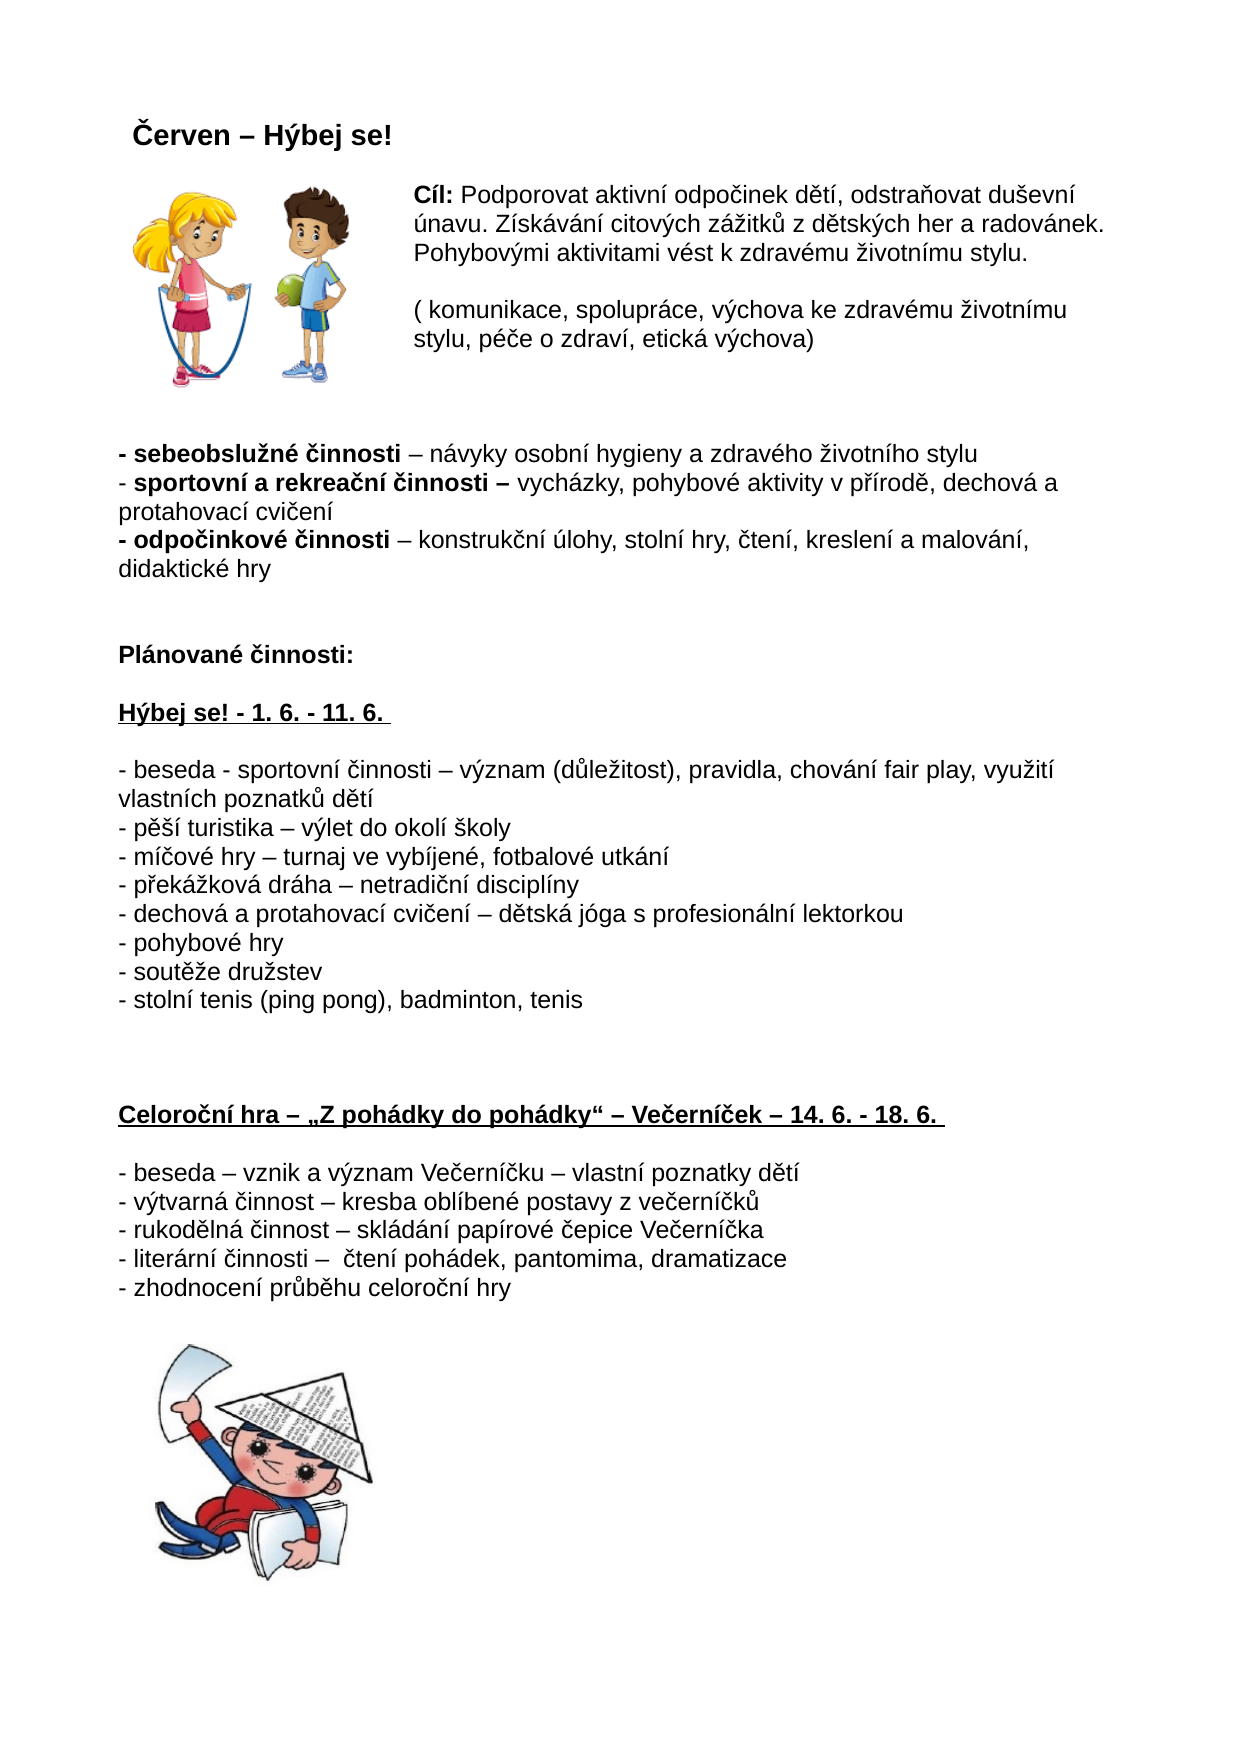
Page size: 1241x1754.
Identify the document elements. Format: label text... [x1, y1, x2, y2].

text Celoroční hra – „Z pohádky do pohádky“ – Večerníček – 14. 6. - 18. 6. [118, 1100, 1122, 1129]
text - soutěže družstev [118, 957, 1122, 985]
text Plánované činnosti: [118, 640, 1122, 669]
text Červen – Hýbej se! [118, 118, 1122, 152]
text - stolní tenis (ping pong), badminton, tenis [118, 985, 1122, 1014]
text Hýbej se! - 1. 6. - 11. 6. [118, 698, 1122, 727]
text - pohybové hry [118, 928, 1122, 957]
text - rukodělná činnost – skládání papírové čepice Večerníčka [118, 1215, 1122, 1244]
picture [92, 166, 414, 396]
text - pěší turistika – výlet do okolí školy [118, 813, 1122, 842]
picture [130, 1327, 391, 1593]
text - míčové hry – turnaj ve vybíjené, fotbalové utkání [118, 842, 1122, 870]
text - literární činnosti – čtení pohádek, pantomima, dramatizace [118, 1244, 1122, 1273]
text ( komunikace, spolupráce, výchova ke zdravému životnímu stylu, péče o zdraví, etická výchova) [414, 295, 1122, 353]
text - zhodnocení průběhu celoroční hry [118, 1273, 1122, 1302]
text - výtvarná činnost – kresba oblíbené postavy z večerníčků [118, 1187, 1122, 1215]
text - beseda – vznik a význam Večerníčku – vlastní poznatky dětí [118, 1158, 1122, 1187]
text - dechová a protahovací cvičení – dětská jóga s profesionální lektorkou [118, 899, 1122, 928]
text - sportovní a rekreační činnosti – vycházky, pohybové aktivity v přírodě, dechová a protahovací cvičení [118, 468, 1122, 525]
text Cíl: Podporovat aktivní odpočinek dětí, odstraňovat duševní únavu. Získávání citových zážitků z dětských her a radovánek. Pohybovými aktivitami vést k zdravému životnímu stylu. [414, 180, 1122, 267]
text - překážková dráha – netradiční disciplíny [118, 870, 1122, 899]
text - sebeobslužné činnosti – návyky osobní hygieny a zdravého životního stylu [118, 439, 1122, 468]
text - odpočinkové činnosti – konstrukční úlohy, stolní hry, čtení, kreslení a malování, didaktické hry [118, 525, 1122, 583]
text - beseda - sportovní činnosti – význam (důležitost), pravidla, chování fair play, využití vlastních poznatků dětí [118, 755, 1122, 813]
